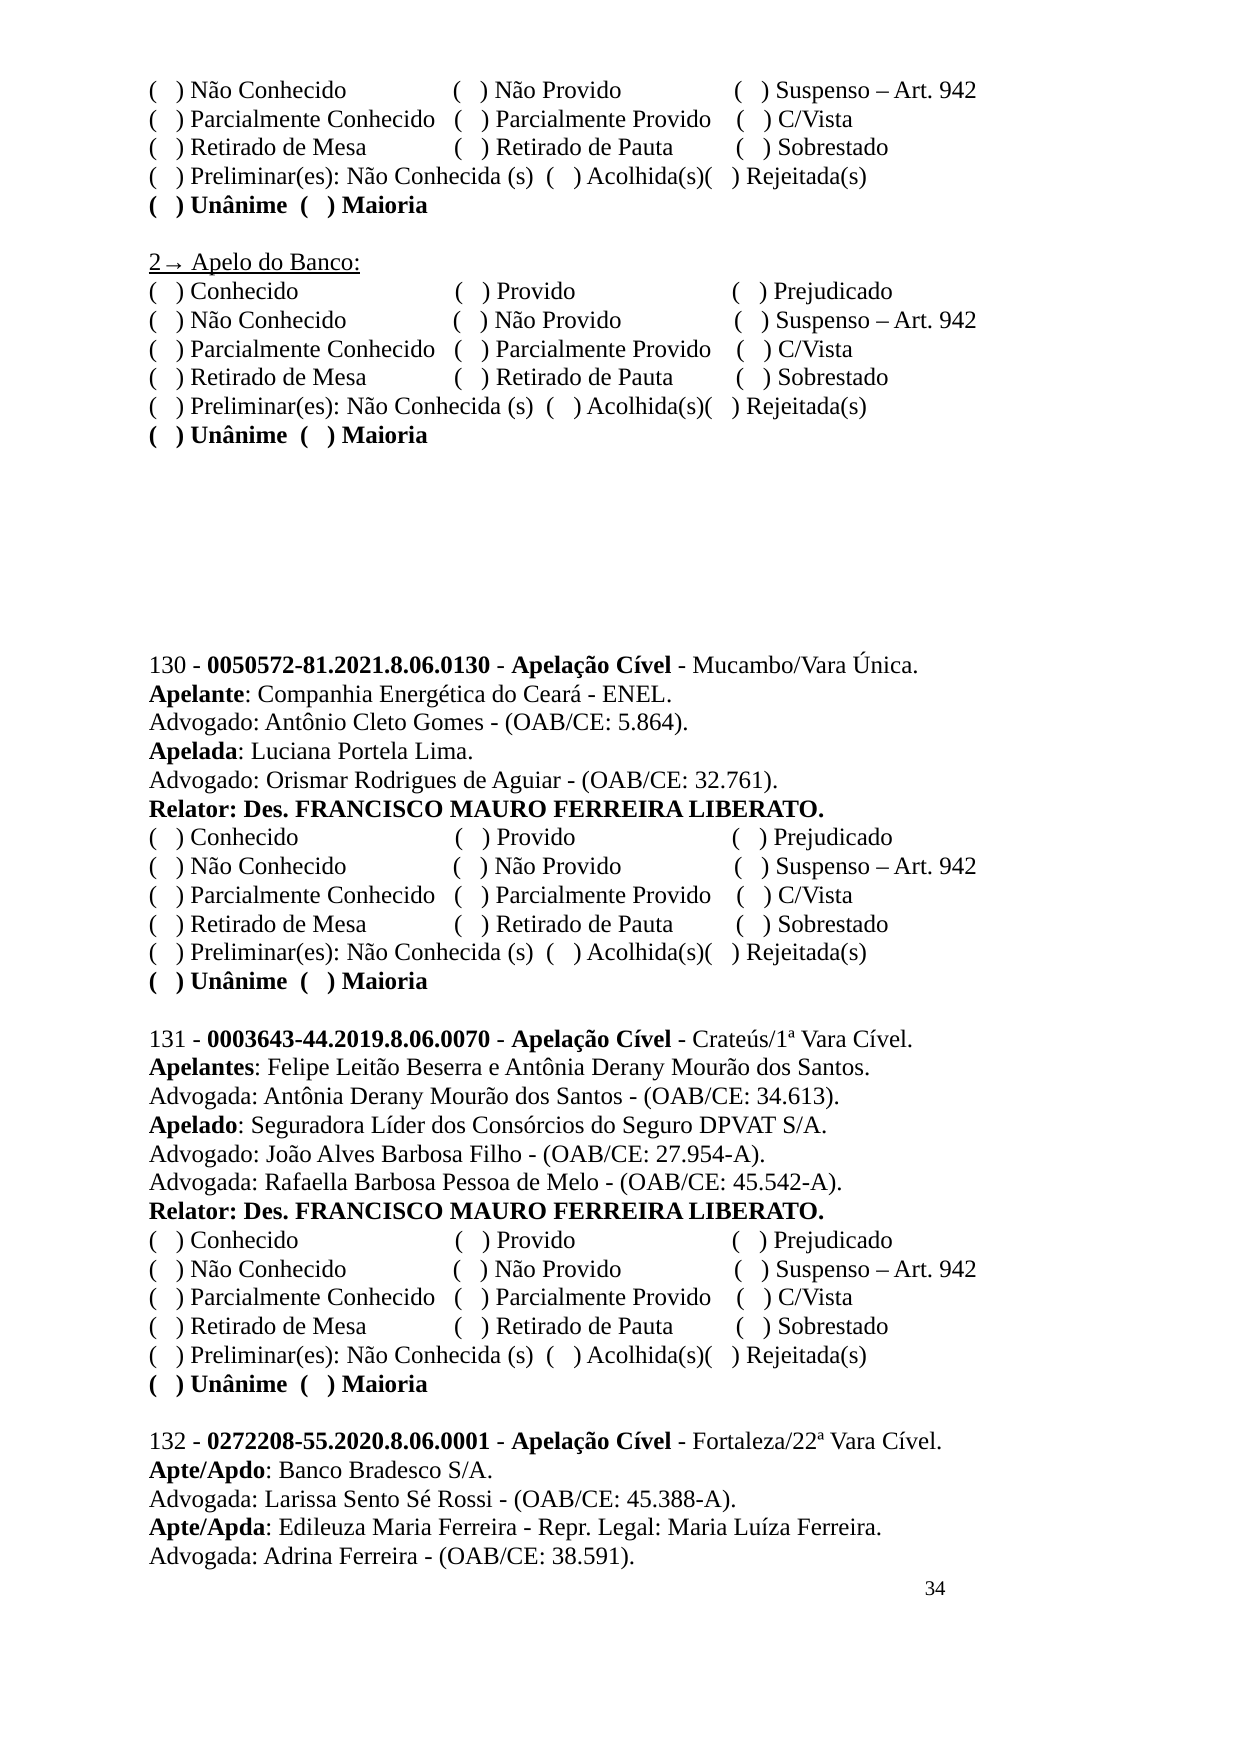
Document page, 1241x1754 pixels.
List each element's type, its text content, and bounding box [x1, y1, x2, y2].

text ( ) Parcialmente Conhecido ( ) Parcialmente Provido ( ) C/Vista [148, 880, 1158, 909]
text Apte/Apdo: Banco Bradesco S/A. [148, 1455, 1141, 1484]
text ( ) Conhecido ( ) Provido ( ) Prejudicado [148, 1225, 1141, 1254]
text ( ) Parcialmente Conhecido ( ) Parcialmente Provido ( ) C/Vista [148, 104, 1158, 132]
text ( ) Não Conhecido ( ) Não Provido ( ) Suspenso – Art. 942 [148, 75, 1158, 104]
text ( ) Parcialmente Conhecido ( ) Parcialmente Provido ( ) C/Vista [148, 334, 1158, 362]
text Advogado: João Alves Barbosa Filho - (OAB/CE: 27.954-A). [148, 1139, 1141, 1167]
text 130 - 0050572-81.2021.8.06.0130 - Apelação Cível - Mucambo/Vara Única. [148, 650, 1141, 679]
text 131 - 0003643-44.2019.8.06.0070 - Apelação Cível - Crateús/1ª Vara Cível. [148, 1024, 1141, 1052]
text Advogada: Larissa Sento Sé Rossi - (OAB/CE: 45.388-A). [148, 1484, 1141, 1512]
text ( ) Unânime ( ) Maioria [148, 1369, 1158, 1397]
text Apelada: Luciana Portela Lima. [148, 736, 1141, 765]
text 132 - 0272208-55.2020.8.06.0001 - Apelação Cível - Fortaleza/22ª Vara Cível. [148, 1426, 1141, 1455]
text Apelantes: Felipe Leitão Beserra e Antônia Derany Mourão dos Santos. [148, 1052, 1141, 1081]
text Advogada: Antônia Derany Mourão dos Santos - (OAB/CE: 34.613). [148, 1081, 1141, 1110]
text 2→ Apelo do Banco: [148, 247, 1141, 276]
text ( ) Unânime ( ) Maioria [148, 190, 1158, 219]
text ( ) Preliminar(es): Não Conhecida (s) ( ) Acolhida(s)( ) Rejeitada(s) [148, 937, 1158, 966]
text Advogado: Antônio Cleto Gomes - (OAB/CE: 5.864). [148, 707, 1141, 736]
text ( ) Preliminar(es): Não Conhecida (s) ( ) Acolhida(s)( ) Rejeitada(s) [148, 1340, 1158, 1369]
text ( ) Não Conhecido ( ) Não Provido ( ) Suspenso – Art. 942 [148, 851, 1158, 880]
text ( ) Preliminar(es): Não Conhecida (s) ( ) Acolhida(s)( ) Rejeitada(s) [148, 391, 1158, 420]
text ( ) Conhecido ( ) Provido ( ) Prejudicado [148, 276, 1141, 305]
text Apelado: Seguradora Líder dos Consórcios do Seguro DPVAT S/A. [148, 1110, 1141, 1139]
text ( ) Retirado de Mesa ( ) Retirado de Pauta ( ) Sobrestado [148, 362, 1158, 391]
text ( ) Unânime ( ) Maioria [148, 420, 1158, 449]
text ( ) Retirado de Mesa ( ) Retirado de Pauta ( ) Sobrestado [148, 909, 1158, 937]
text Advogada: Adrina Ferreira - (OAB/CE: 38.591). [148, 1541, 1141, 1570]
text Relator: Des. FRANCISCO MAURO FERREIRA LIBERATO. [148, 794, 1141, 822]
text ( ) Preliminar(es): Não Conhecida (s) ( ) Acolhida(s)( ) Rejeitada(s) [148, 161, 1158, 190]
text ( ) Parcialmente Conhecido ( ) Parcialmente Provido ( ) C/Vista [148, 1282, 1158, 1311]
text ( ) Não Conhecido ( ) Não Provido ( ) Suspenso – Art. 942 [148, 305, 1158, 334]
text Relator: Des. FRANCISCO MAURO FERREIRA LIBERATO. [148, 1196, 1141, 1225]
text ( ) Conhecido ( ) Provido ( ) Prejudicado [148, 822, 1141, 851]
text Apte/Apda: Edileuza Maria Ferreira - Repr. Legal: Maria Luíza Ferreira. [148, 1512, 1141, 1541]
text ( ) Não Conhecido ( ) Não Provido ( ) Suspenso – Art. 942 [148, 1254, 1158, 1282]
text Advogada: Rafaella Barbosa Pessoa de Melo - (OAB/CE: 45.542-A). [148, 1167, 1141, 1196]
text Apelante: Companhia Energética do Ceará - ENEL. [148, 679, 1141, 707]
text ( ) Retirado de Mesa ( ) Retirado de Pauta ( ) Sobrestado [148, 1311, 1158, 1340]
text ( ) Unânime ( ) Maioria [148, 966, 1158, 995]
text Advogado: Orismar Rodrigues de Aguiar - (OAB/CE: 32.761). [148, 765, 1141, 794]
text ( ) Retirado de Mesa ( ) Retirado de Pauta ( ) Sobrestado [148, 132, 1158, 161]
